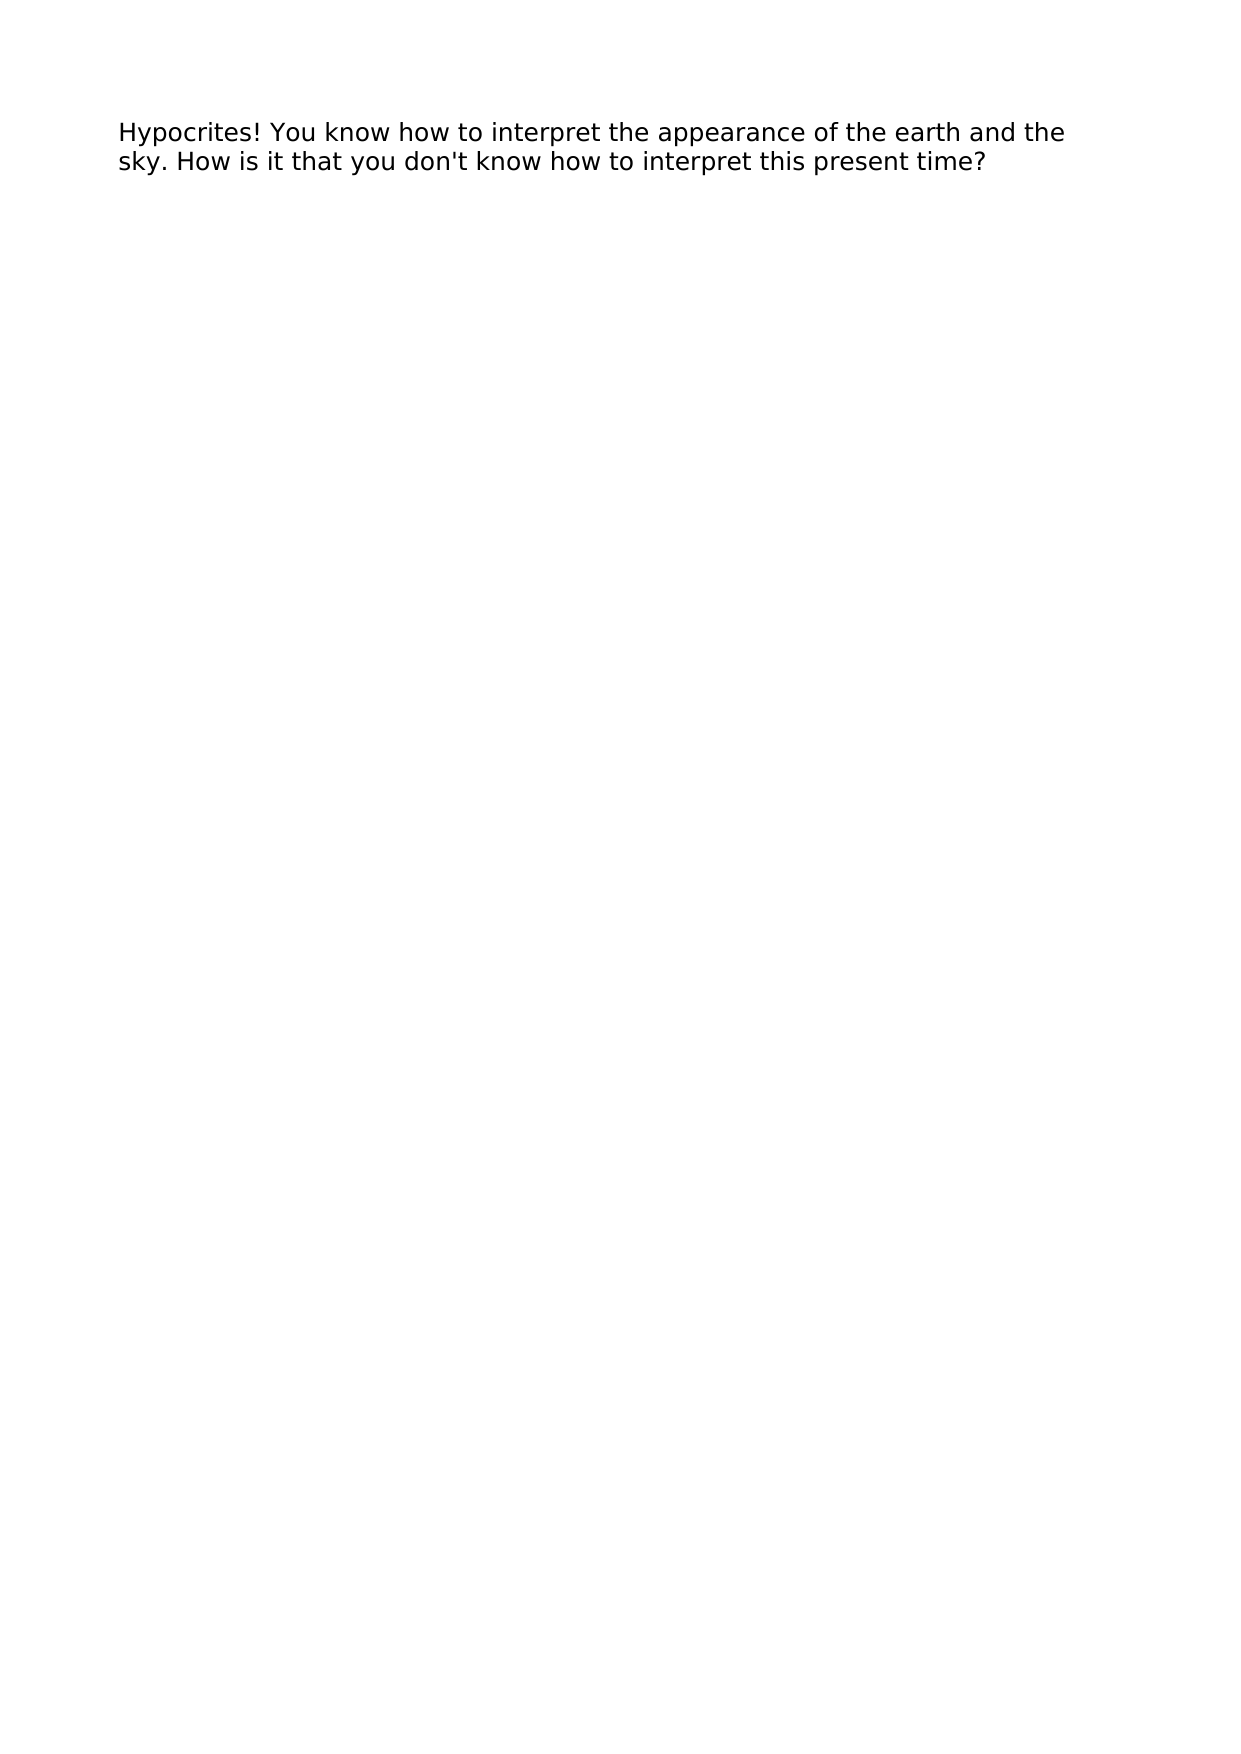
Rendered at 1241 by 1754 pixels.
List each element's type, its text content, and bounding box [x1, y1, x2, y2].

text Hypocrites! You know how to interpret the appearance of the earth and the sky. How is it that you don't know how to interpret this present time? [118, 118, 1122, 176]
